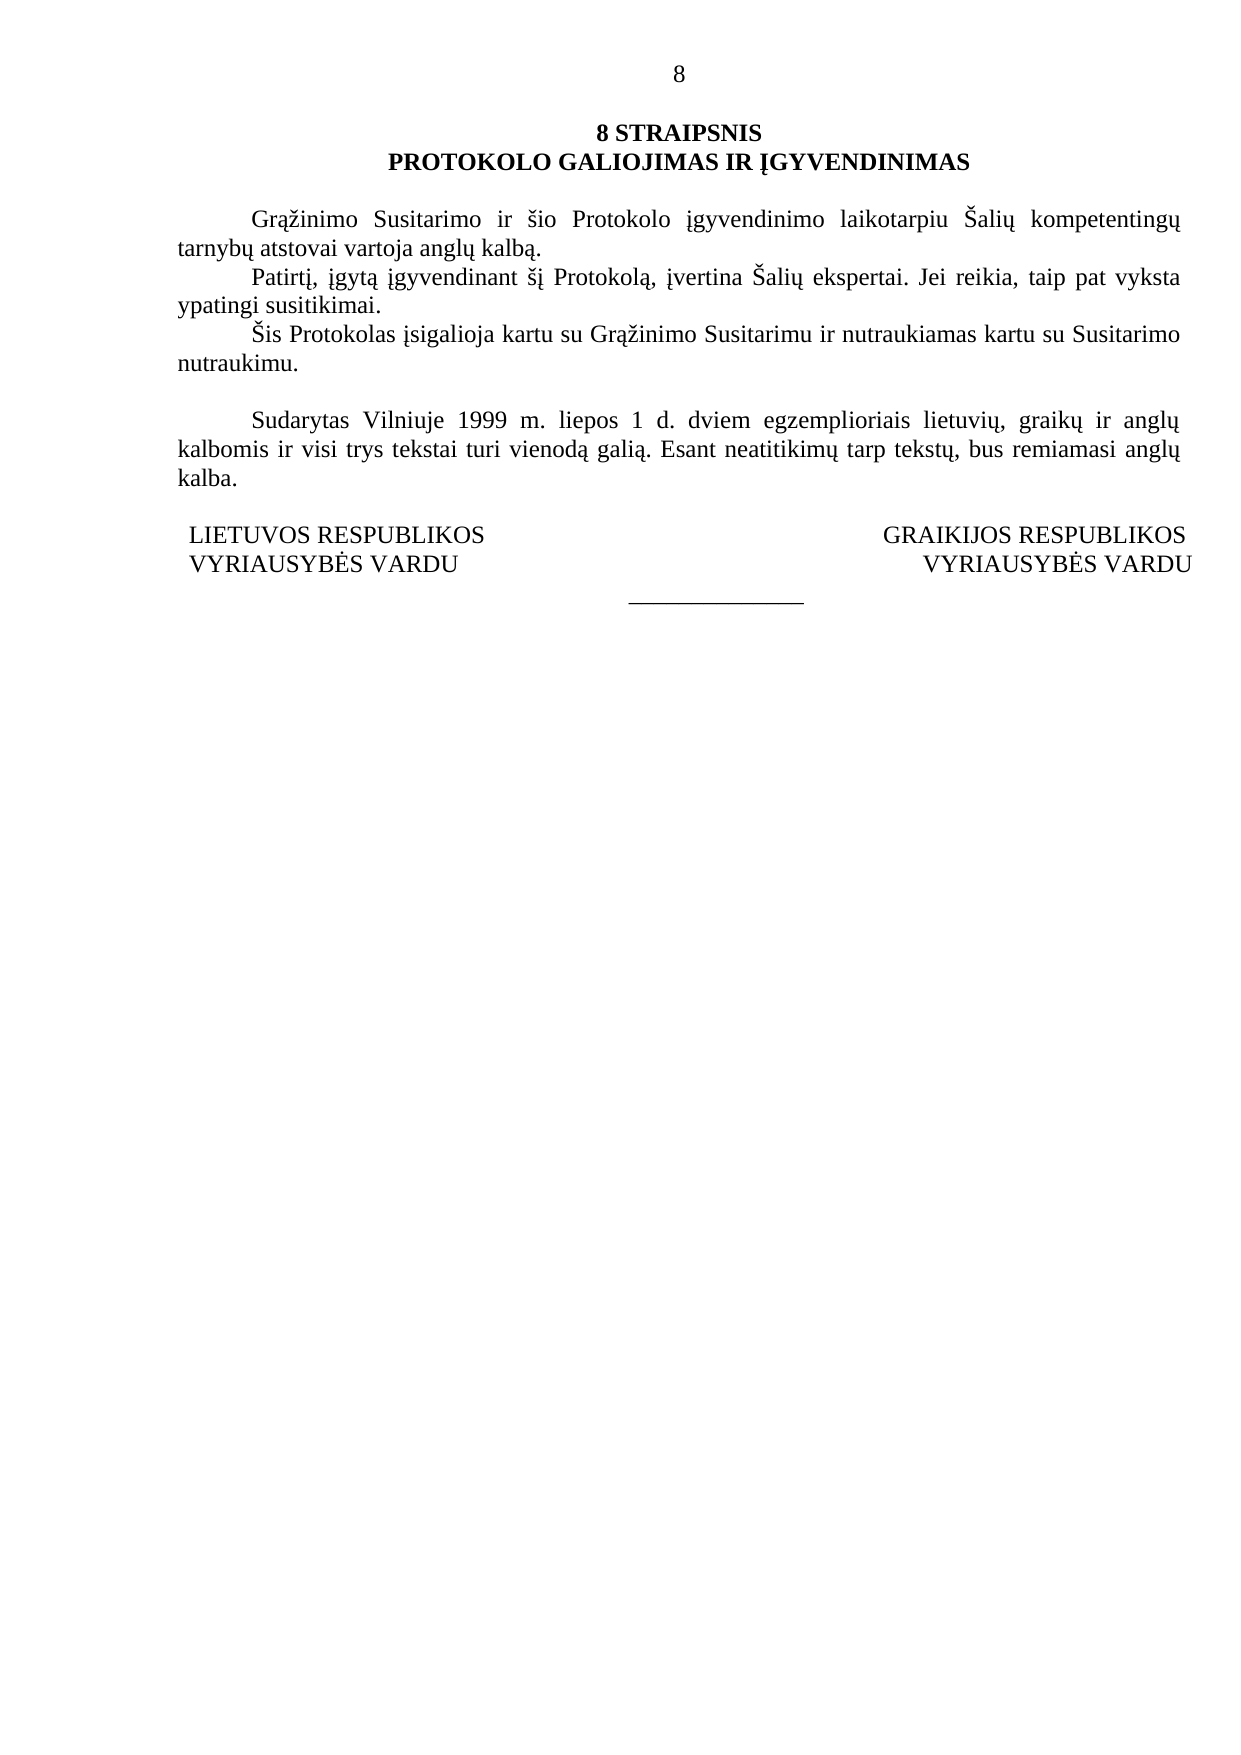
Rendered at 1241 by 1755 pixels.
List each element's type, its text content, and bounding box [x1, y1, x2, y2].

text Patirtį, įgytą įgyvendinant šį Protokolą, įvertina Šalių ekspertai. Jei reikia, taip pat vyksta ypatingi susitikimai. [177, 262, 1181, 319]
text PROTOKOLO GALIOJIMAS IR ĮGYVENDINIMAS [177, 147, 1181, 176]
table_header GRAIKIJOS RESPUBLIKOS [690, 521, 1204, 549]
table_header LIETUVOS RESPUBLIKOS [177, 521, 690, 549]
table_cell VYRIAUSYBĖS VARDU [690, 549, 1204, 578]
table_cell VYRIAUSYBĖS VARDU [177, 549, 690, 578]
text Grąžinimo Susitarimo ir šio Protokolo įgyvendinimo laikotarpiu Šalių kompetentingų tarnybų atstovai vartoja anglų kalbą. [177, 204, 1181, 262]
text 8 STRAIPSNIS [177, 118, 1181, 147]
text Šis Protokolas įsigalioja kartu su Grąžinimo Susitarimu ir nutraukiamas kartu su Susitarimo nutraukimu. [177, 319, 1181, 377]
text ______________ [177, 578, 1181, 607]
text Sudarytas Vilniuje 1999 m. liepos 1 d. dviem egzemplioriais lietuvių, graikų ir anglų kalbomis ir visi trys tekstai turi vienodą galią. Esant neatitikimų tarp tekstų, bus remiamasi anglų kalba. [177, 406, 1181, 492]
